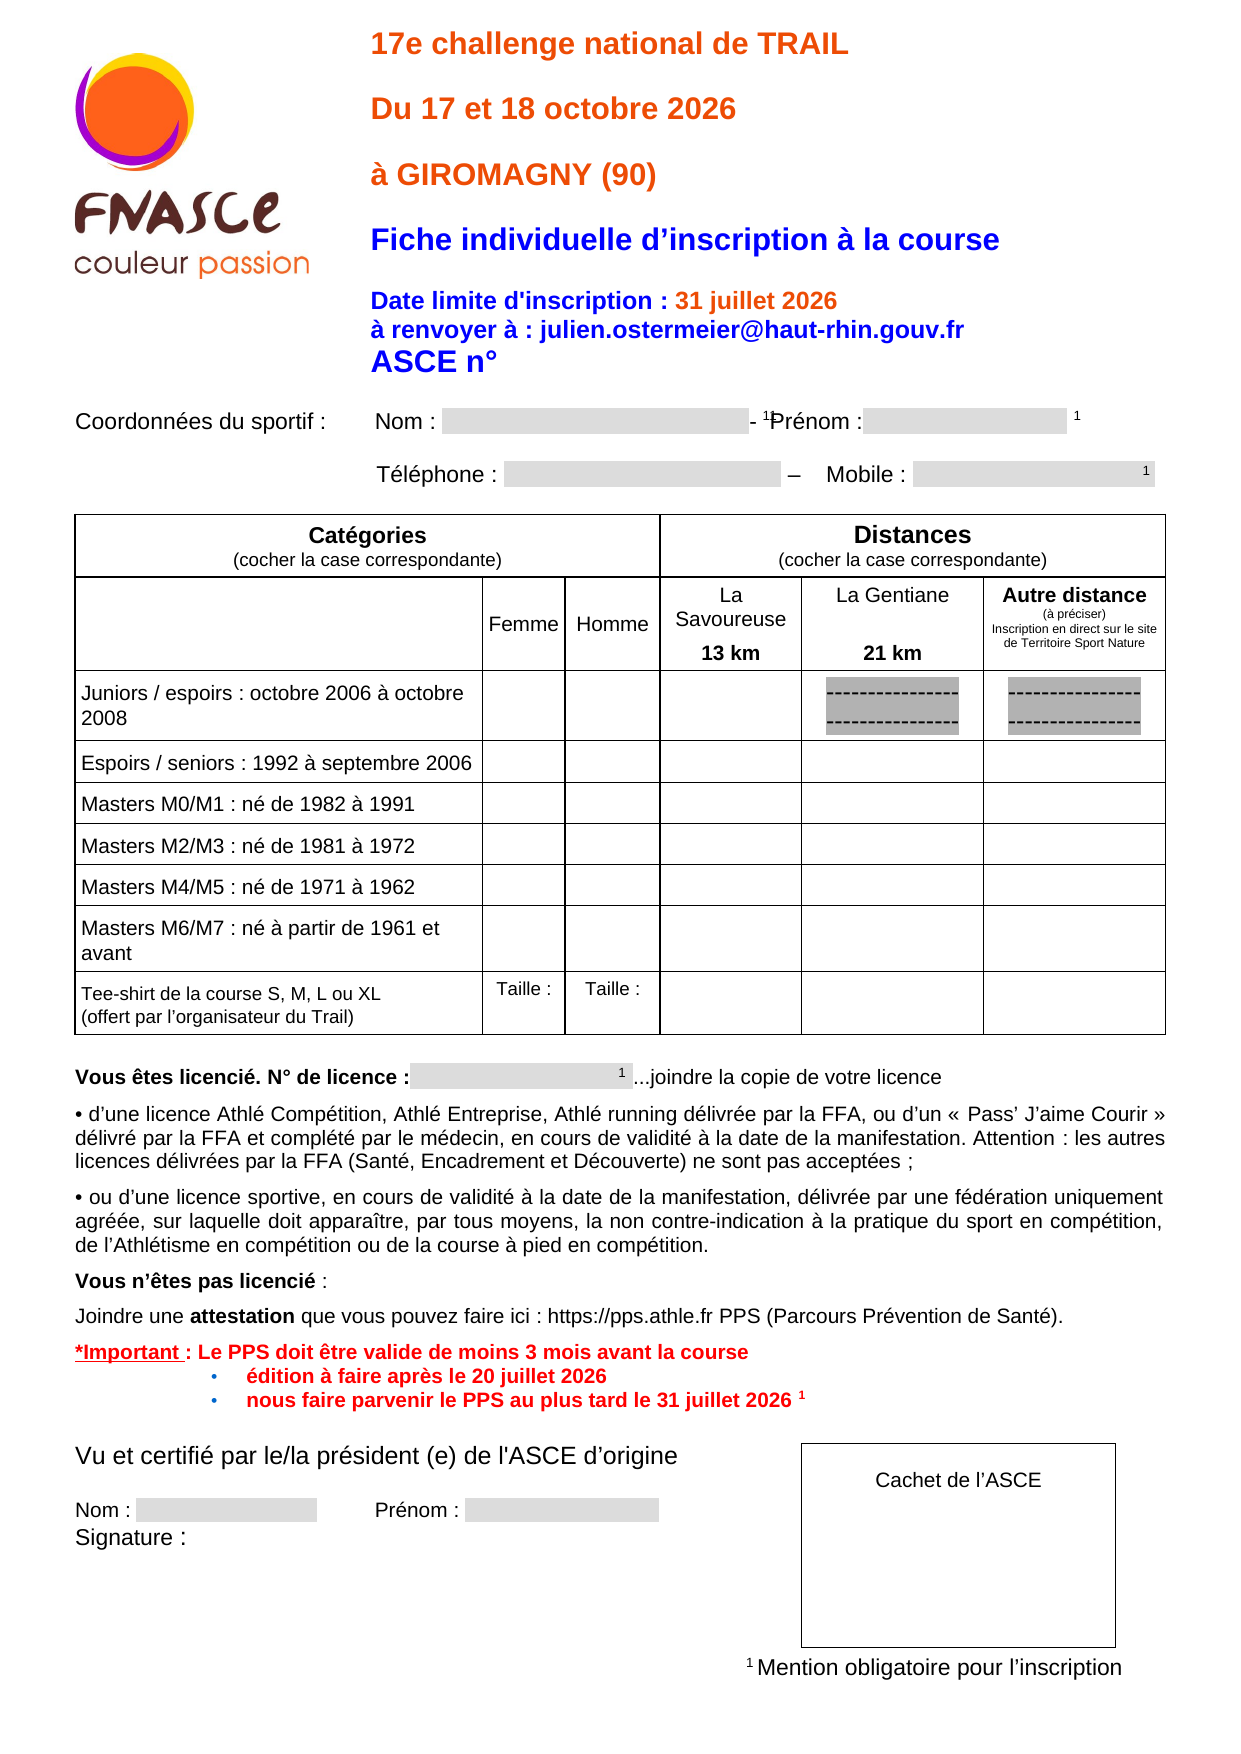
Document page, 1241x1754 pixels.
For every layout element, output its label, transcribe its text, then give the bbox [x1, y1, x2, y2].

picture [74, 53, 309, 279]
table_cell [984, 741, 1165, 782]
table_header Distances (cocher la case correspondante) [661, 515, 1165, 576]
table_cell ‍ [76, 578, 482, 670]
table_cell [984, 865, 1165, 905]
table_cell [661, 906, 801, 971]
text Vous êtes licencié. N° de licence :....../......./......./......./.......joindre la copie de votre licence [75, 1063, 1165, 1089]
table_cell Homme [566, 578, 659, 670]
table_cell [984, 783, 1165, 823]
table_cell [483, 865, 564, 905]
text *Important : Le PPS doit être valide de moins 3 mois avant la course [75, 1340, 1165, 1364]
table_cell [566, 741, 659, 782]
text [802, 1522, 1115, 1551]
table_cell [566, 906, 659, 971]
table_cell [483, 783, 564, 823]
table_cell [483, 741, 564, 782]
text • ou d’une licence sportive, en cours de validité à la date de la manifestation, délivrée par une fédération uniquement agréée, sur laquelle doit apparaître, par tous moyens, la non contre-indication à la pratique du sport en compétition, de l’Athlétisme en compétition ou de la course à pied en compétition. [75, 1185, 1165, 1257]
table_cell Taille : [566, 972, 659, 1033]
table_cell Autre distance (à préciser) Inscription en direct sur le site de Territoire Sport Nature [984, 578, 1165, 670]
table_cell [802, 783, 983, 823]
table_cell ‍Espoirs / seniors : 1992 à septembre 2006 [76, 741, 482, 782]
table_cell ‍Tee-shirt de la course S, M, L ou XL (offert par l’organisateur du Trail) [76, 972, 482, 1033]
table_cell ---------------- ---------------- [984, 671, 1165, 740]
table_cell [483, 824, 564, 864]
table_cell [566, 824, 659, 864]
text Fiche individuelle d’inscription à la course [370, 221, 1165, 257]
table_cell [661, 865, 801, 905]
table_cell La Savoureuse 13 km [661, 578, 801, 670]
table_cell ‍Masters M2/M3 : né de 1981 à 1972 [76, 824, 482, 864]
table_cell [566, 865, 659, 905]
table_cell [483, 671, 564, 740]
text Signature : [75, 1522, 801, 1551]
text • d’une licence Athlé Compétition, Athlé Entreprise, Athlé running délivrée par la FFA, ou d’un « Pass’ J’aime Courir » délivré par la FFA et complété par le médecin, en cours de validité à la date de la manifestation. Attention : les autres licences délivrées par la FFA (Santé, Encadrement et Découverte) ne sont pas acceptées ; [75, 1101, 1165, 1173]
table_cell [661, 783, 801, 823]
table_cell [661, 671, 801, 740]
table_cell [984, 972, 1165, 1033]
text Vous n’êtes pas licencié : [75, 1269, 1165, 1293]
table_cell ‍Masters M4/M5 : né de 1971 à 1962 [76, 865, 482, 905]
subtitle 17e challenge national de TRAIL [370, 25, 1165, 61]
table_cell [566, 671, 659, 740]
table_cell [661, 972, 801, 1033]
text à renvoyer à : julien.ostermeier@haut-rhin.gouv.fr [370, 315, 1165, 343]
text Joindre une attestation que vous pouvez faire ici : https://pps.athle.fr PPS (Parcours Prévention de Santé). [75, 1304, 1165, 1328]
table_cell [566, 783, 659, 823]
text Nom : .......................……. Prénom : ..............................… [75, 1498, 801, 1522]
text Vu et certifié par le/la président (e) de l'ASCE d’origine [75, 1441, 1165, 1469]
text à GIROMAGNY (90) [370, 156, 1165, 192]
table_cell [802, 906, 983, 971]
table_cell ‍Masters M6/M7 : né à partir de 1961 et avant [76, 906, 482, 971]
table_cell La Gentiane 21 km [802, 578, 983, 670]
text Du 17 et 18 octobre 2026 [370, 90, 1165, 126]
table_cell [802, 741, 983, 782]
table_cell [661, 824, 801, 864]
text ASCE n° [370, 343, 1165, 379]
table_cell ---------------- ---------------- [802, 671, 983, 740]
table_cell Taille : [483, 972, 564, 1033]
table_cell [483, 906, 564, 971]
table_cell [984, 824, 1165, 864]
list édition à faire après le 20 juillet 2026 [211, 1364, 1165, 1388]
table_cell [802, 824, 983, 864]
text Coordonnées du sportif : Nom : .......................…………………- Prénom :… ........................… [75, 408, 1165, 434]
text Date limite d'inscription : 31 juillet 2026 [370, 286, 1165, 315]
table_cell Femme [483, 578, 564, 670]
table_cell [802, 865, 983, 905]
table_cell ‍Masters M0/M1 : né de 1982 à 1991 [76, 783, 482, 823]
table_cell [661, 741, 801, 782]
table_cell [984, 906, 1165, 971]
table_cell ‍Juniors / espoirs : octobre 2006 à octobre 2008 [76, 671, 482, 740]
text [1116, 1522, 1165, 1551]
table_header ‍Catégories (cocher la case correspondante) [76, 515, 659, 576]
table_cell [802, 972, 983, 1033]
list nous faire parvenir le PPS au plus tard le 31 juillet 2026 1 [211, 1388, 1165, 1412]
text [802, 1498, 1115, 1522]
